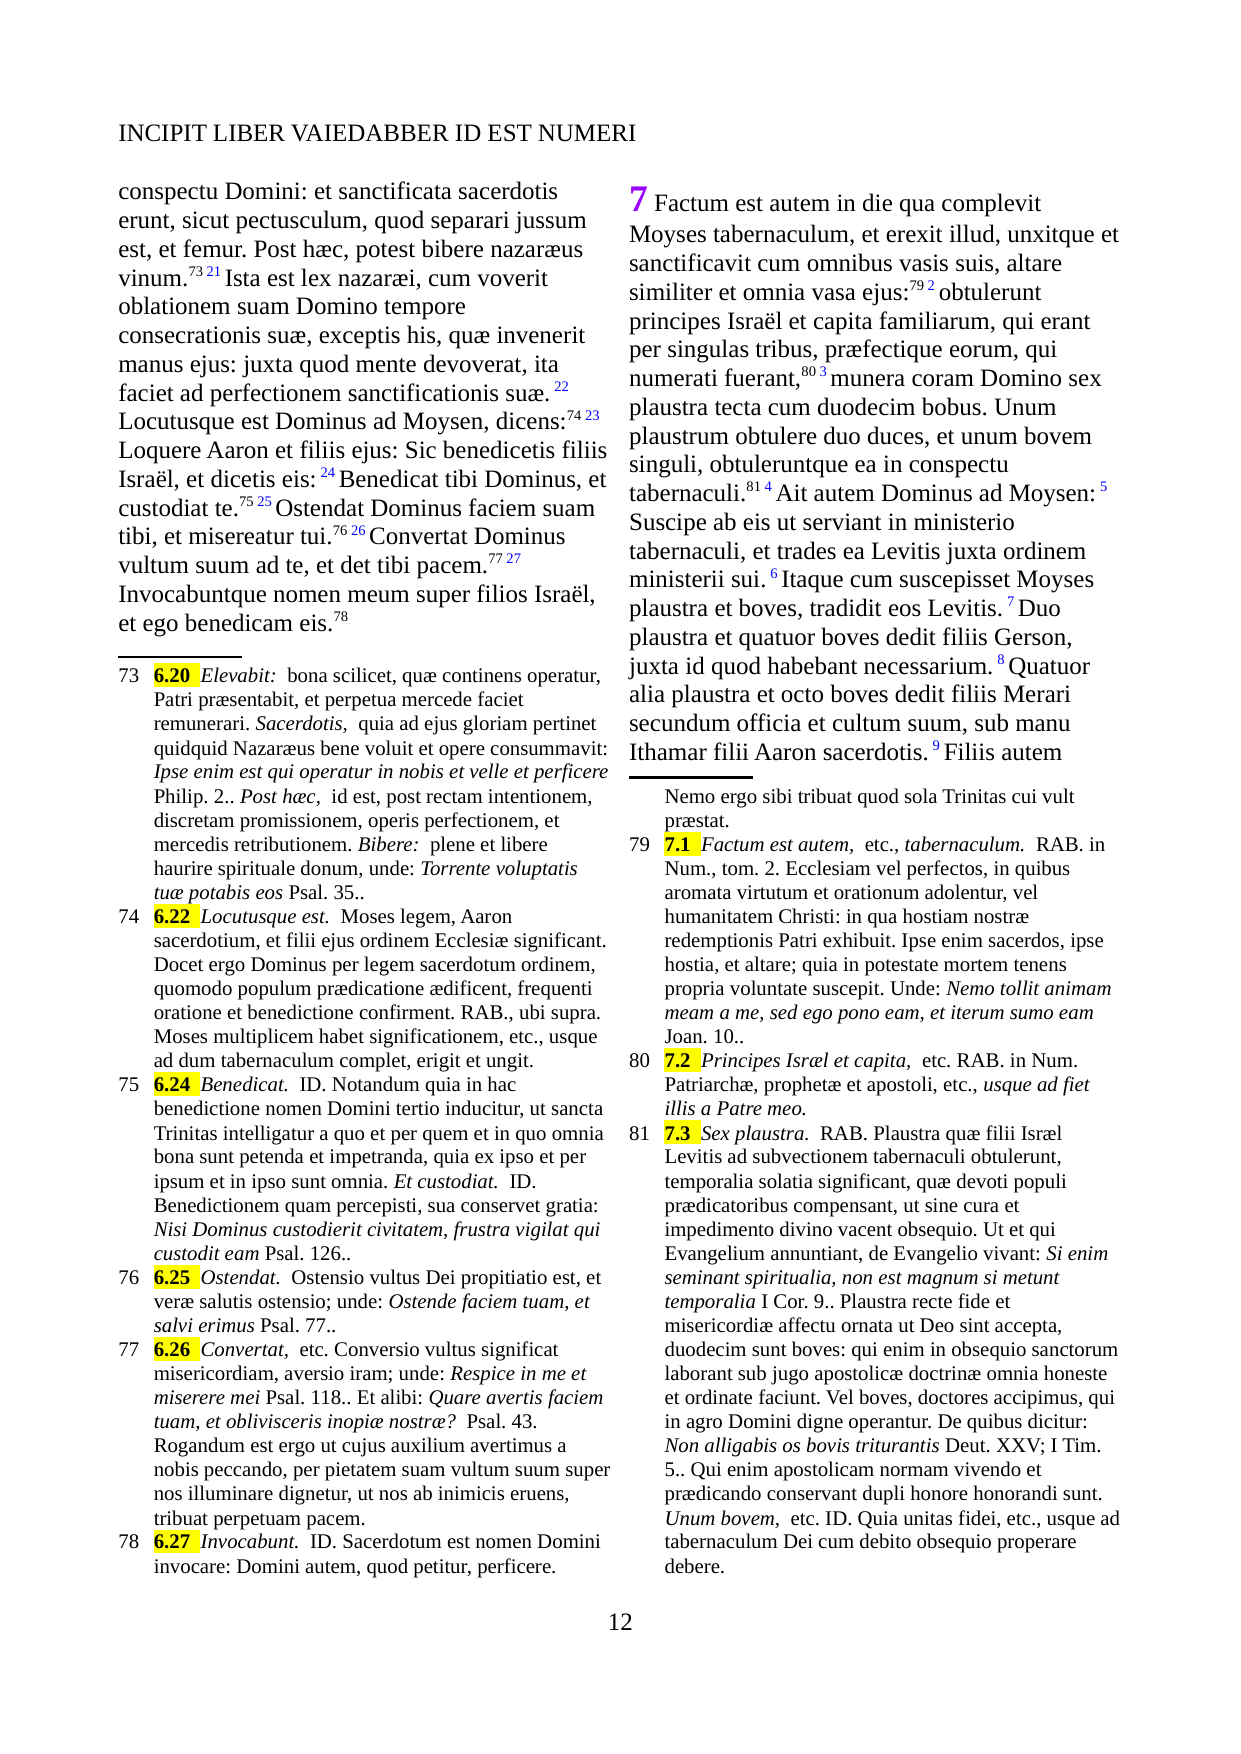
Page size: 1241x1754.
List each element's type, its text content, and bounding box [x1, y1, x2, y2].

text 7.1 Factum est autem, etc., tabernaculum. RAB. in Num., tom. 2. Ecclesiam vel perfectos, in quibus aromata virtutum et orationum adolentur, vel humanitatem Christi: in qua hostiam nostræ redemptionis Patri exhibuit. Ipse enim sacerdos, ipse hostia, et altare; quia in potestate mortem tenens propria voluntate suscepit. Unde: Nemo tollit animam meam a me, sed ego pono eam, et iterum sumo eam Joan. 10.. [629, 832, 1122, 1048]
text 6.26 Convertat, etc. Conversio vultus significat misericordiam, aversio iram; unde: Respice in me et miserere mei Psal. 118.. Et alibi: Quare avertis faciem tuam, et oblivisceris inopiæ nostræ? Psal. 43. Rogandum est ergo ut cujus auxilium avertimus a nobis peccando, per pietatem suam vultum suum super nos illuminare dignetur, ut nos ab inimicis eruens, tribuat perpetuam pacem. [118, 1337, 611, 1529]
text 6.22 Locutusque est. Moses legem, Aaron sacerdotium, et filii ejus ordinem Ecclesiæ significant. Docet ergo Dominus per legem sacerdotum ordinem, quomodo populum prædicatione ædificent, frequenti oratione et benedictione confirment. RAB., ubi supra. Moses multiplicem habet significationem, etc., usque ad dum tabernaculum complet, erigit et ungit. [118, 904, 611, 1072]
text 6.25 Ostendat. Ostensio vultus Dei propitiatio est, et veræ salutis ostensio; unde: Ostende faciem tuam, et salvi erimus Psal. 77.. [118, 1265, 611, 1337]
text 6 Locutusque est Dominus ad Moysen, dicens: 2 Loquere ad filios Israël, et dices ad eos: Vir, sive mulier, cum fecerint votum ut sanctificentur, et se voluerint Domino consecrare: 3 a vino, et omni quod inebriare potest, abstinebunt. Acetum ex vino, et ex qualibet alia potione, et quidquid de uva exprimitur, non bibent: uvas recentes siccasque non comedent 4 cunctis diebus quibus ex voto Domino consecrantur: quidquid ex vinea esse potest, ab uva passa usque ad acinum non comedent. 5 Omni tempore separationis suæ novacula non transibit per caput ejus usque ad completum diem, quo Domino consecratur. Sanctus erit, crescente cæsarie capitis ejus. 6 Omni tempore consecrationis suæ, super mortuum non ingredietur, 7 nec super patris quidem et matris et fratris sororisque funere contaminabitur, quia consecratio Dei sui super caput ejus est. 8 Omnibus diebus separationis suæ sanctus erit Domino. 9 Sin autem mortuus fuerit subito quispiam coram eo, polluetur caput consecrationis ejus: quod radet illico in eadem die purgationis suæ, et rursum septima. 10 In octava autem die offeret duos turtures, vel duos pullos columbæ sacerdoti in introitu fœderis testimonii. 11 Facietque sacerdos unum pro peccato, et alterum in holocaustum, et deprecabitur pro eo, quia peccavit super mortuo: sanctificabitque caput ejus in die illo: 12 et consecrabit Domino dies separationis illius, offerens agnum anniculum pro peccato: ita tamen ut dies priores irriti fiant, quoniam polluta est sanctificatio ejus. 13 Ista est lex consecrationis. Cum dies, quos ex voto decreverat, complebuntur, adducet eum ad ostium tabernaculi fœderis, 14 et offeret oblationes ejus Domino, agnum anniculum immaculatum in holocaustum, et ovem anniculam immaculatam pro peccato, et arietem immaculatum, hostiam pacificam, 15 canistrum quoque panum azymorum qui conspersi sint oleo, et lagana absque fermento uncta oleo, ac libamina singulorum: 16 quæ offeret sacerdos coram Domino, et faciet tam pro peccato, quam in holocaustum. 17 Arietem vero immolabit hostiam pacificam Domino, offerens simul canistrum azymorum, et libamenta quæ ex more debentur. 18 Tunc radetur nazaræus ante ostium tabernaculi fœderis cæsarie consecrationis suæ: tolletque capillos ejus, et ponet super ignem, qui est suppositus sacrificio pacificorum: 19 et armum coctum arietis, tortamque absque fermento unam de canistro, et laganum azymum unum, et tradet in manus nazaræi, postquam rasum fuerit caput ejus. 20 Susceptaque rursum ab eo, elevabit in conspectu Domini: et sanctificata sacerdotis erunt, sicut pectusculum, quod separari jussum est, et femur. Post hæc, potest bibere nazaræus vinum. 21 Ista est lex nazaræi, cum voverit oblationem suam Domino tempore consecrationis suæ, exceptis his, quæ invenerit manus ejus: juxta quod mente devoverat, ita faciet ad perfectionem sanctificationis suæ. 22 Locutusque est Dominus ad Moysen, dicens: 23 Loquere Aaron et filiis ejus: Sic benedicetis filiis Israël, et dicetis eis: 24 Benedicat tibi Dominus, et custodiat te. 25 Ostendat Dominus faciem suam tibi, et misereatur tui. 26 Convertat Dominus vultum suum ad te, et det tibi pacem. 27 Invocabuntque nomen meum super filios Israël, et ego benedicam eis. [118, 176, 611, 636]
text 7.2 Principes Isræl et capita, etc. RAB. in Num. Patriarchæ, prophetæ et apostoli, etc., usque ad fiet illis a Patre meo. [629, 1048, 1122, 1120]
text 6.24 Benedicat. ID. Notandum quia in hac benedictione nomen Domini tertio inducitur, ut sancta Trinitas intelligatur a quo et per quem et in quo omnia bona sunt petenda et impetranda, quia ex ipso et per ipsum et in ipso sunt omnia. Et custodiat. ID. Benedictionem quam percepisti, sua conservet gratia: Nisi Dominus custodierit civitatem, frustra vigilat qui custodit eam Psal. 126.. [118, 1072, 611, 1265]
text Nemo ergo sibi tribuat quod sola Trinitas cui vult præstat. [629, 783, 1122, 832]
text 6.27 Invocabunt. ID. Sacerdotum est nomen Domini invocare: Domini autem, quod petitur, perficere. [118, 1529, 611, 1578]
text 7 Factum est autem in die qua complevit Moyses tabernaculum, et erexit illud, unxitque et sanctificavit cum omnibus vasis suis, altare similiter et omnia vasa ejus: 2 obtulerunt principes Israël et capita familiarum, qui erant per singulas tribus, præfectique eorum, qui numerati fuerant, 3 munera coram Domino sex plaustra tecta cum duodecim bobus. Unum plaustrum obtulere duo duces, et unum bovem singuli, obtuleruntque ea in conspectu tabernaculi. 4 Ait autem Dominus ad Moysen: 5 Suscipe ab eis ut serviant in ministerio tabernaculi, et trades ea Levitis juxta ordinem ministerii sui. 6 Itaque cum suscepisset Moyses plaustra et boves, tradidit eos Levitis. 7 Duo plaustra et quatuor boves dedit filiis Gerson, juxta id quod habebant necessarium. 8 Quatuor alia plaustra et octo boves dedit filiis Merari secundum officia et cultum suum, sub manu Ithamar filii Aaron sacerdotis. 9 Filiis autem [629, 176, 1122, 766]
text 7.3 Sex plaustra. RAB. Plaustra quæ filii Isræl Levitis ad subvectionem tabernaculi obtulerunt, temporalia solatia significant, quæ devoti populi prædicatoribus compensant, ut sine cura et impedimento divino vacent obsequio. Ut et qui Evangelium annuntiant, de Evangelio vivant: Si enim seminant spiritualia, non est magnum si metunt temporalia I Cor. 9.. Plaustra recte fide et misericordiæ affectu ornata ut Deo sint accepta, duodecim sunt boves: qui enim in obsequio sanctorum laborant sub jugo apostolicæ doctrinæ omnia honeste et ordinate faciunt. Vel boves, doctores accipimus, qui in agro Domini digne operantur. De quibus dicitur: Non alligabis os bovis triturantis Deut. XXV; I Tim. 5.. Qui enim apostolicam normam vivendo et prædicando conservant dupli honore honorandi sunt. Unum bovem, etc. ID. Quia unitas fidei, etc., usque ad tabernaculum Dei cum debito obsequio properare debere. [629, 1120, 1122, 1578]
text 6.20 Elevabit: bona scilicet, quæ continens operatur, Patri præsentabit, et perpetua mercede faciet remunerari. Sacerdotis, quia ad ejus gloriam pertinet quidquid Nazaræus bene voluit et opere consummavit: Ipse enim est qui operatur in nobis et velle et perficere Philip. 2.. Post hæc, id est, post rectam intentionem, discretam promissionem, operis perfectionem, et mercedis retributionem. Bibere: plene et libere haurire spirituale donum, unde: Torrente voluptatis tuæ potabis eos Psal. 35.. [118, 663, 611, 904]
